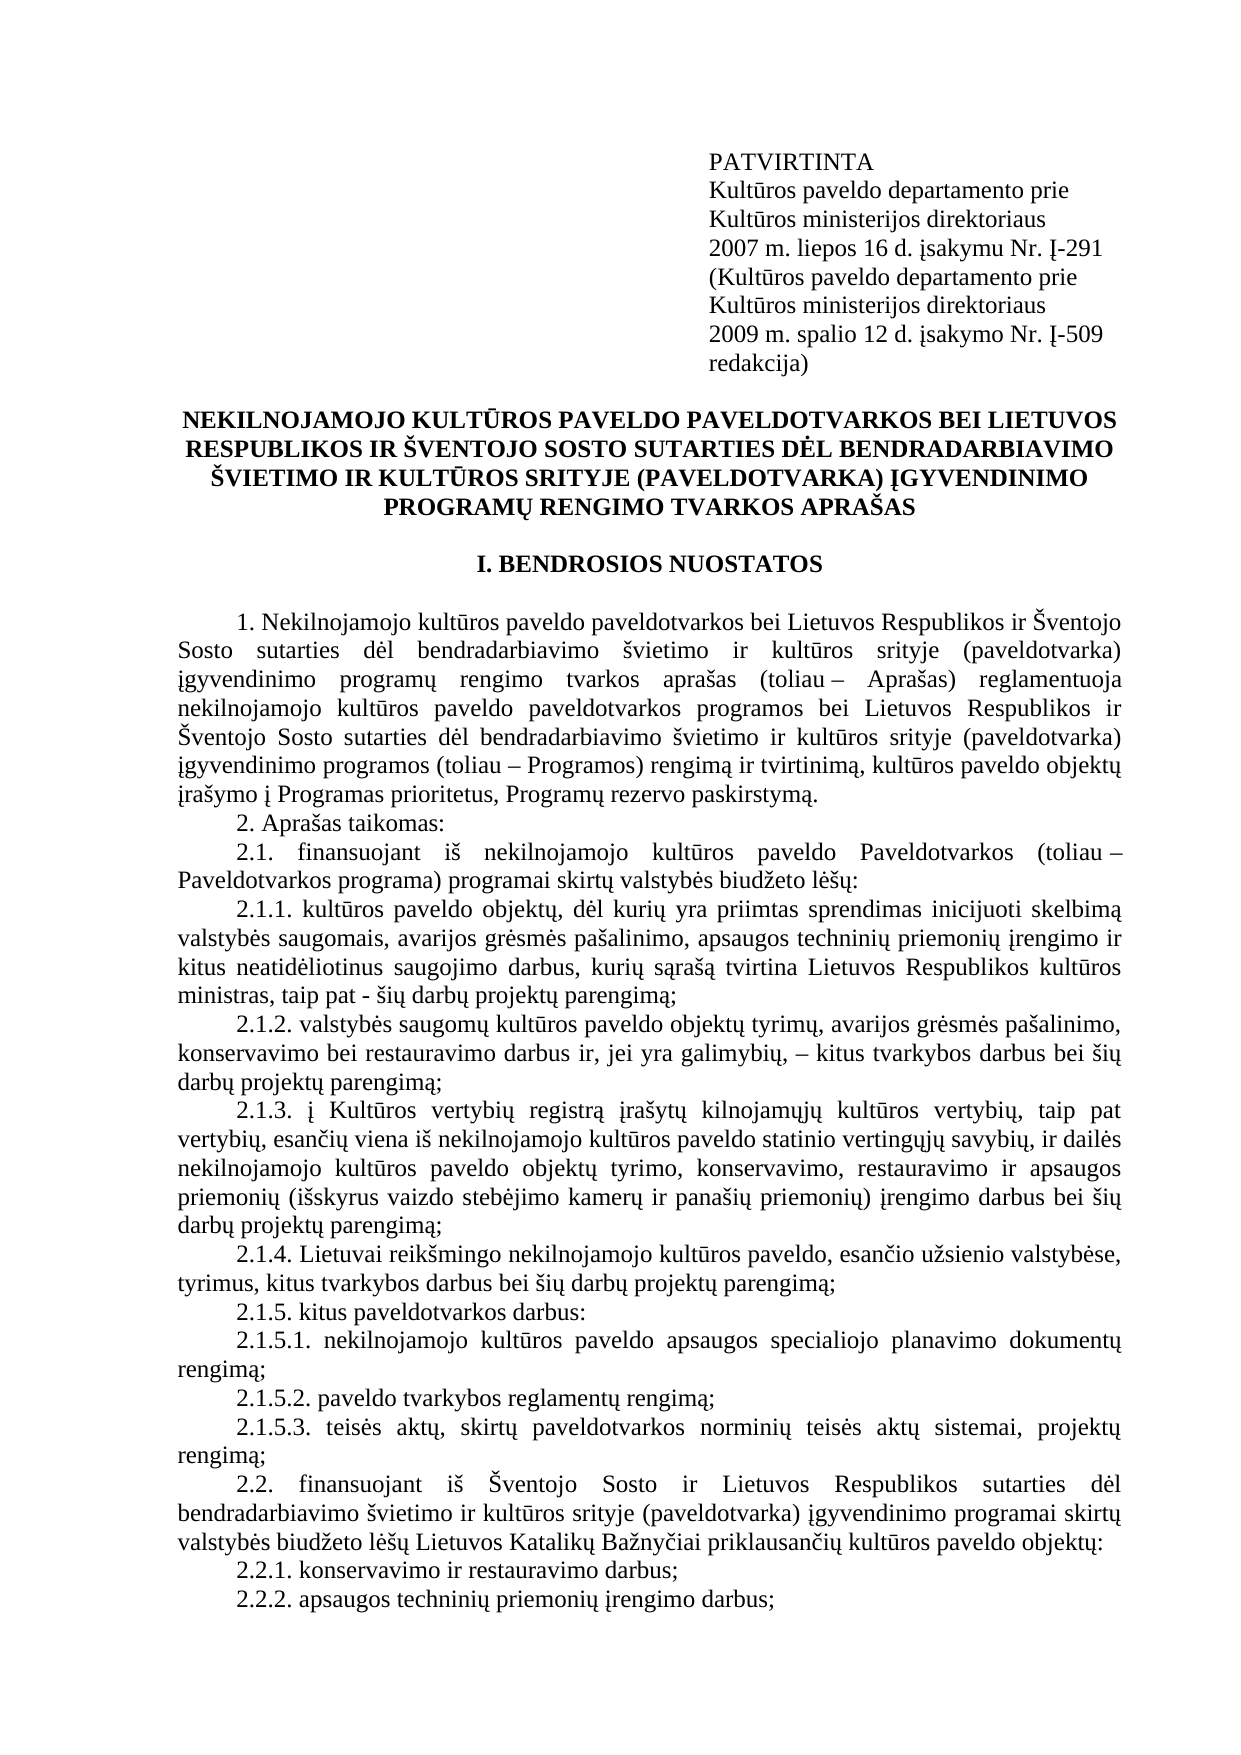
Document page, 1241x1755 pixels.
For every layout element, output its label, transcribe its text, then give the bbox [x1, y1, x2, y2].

text 2.1.5. kitus paveldotvarkos darbus: [177, 1297, 1122, 1326]
text 2. Aprašas taikomas: [177, 808, 1122, 837]
text NEKILNOJAMOJO KULTŪROS PAVELDO PAVELDOTVARKOS BEI LIETUVOS RESPUBLIKOS IR ŠVENTOJO SOSTO SUTARTIES DĖL BENDRADARBIAVIMO ŠVIETIMO IR KULTŪROS SRITYJE (PAVELDOTVARKA) ĮGYVENDINIMO PROGRAMŲ RENGIMO TVARKOS APRAŠAS [177, 406, 1122, 521]
text 2009 m. spalio 12 d. įsakymo Nr. Į-509 [177, 319, 1122, 348]
text 2.2.1. konservavimo ir restauravimo darbus; [177, 1556, 1122, 1584]
text I. BENDROSIOS NUOSTATOS [177, 549, 1122, 578]
text 2.1.3. į Kultūros vertybių registrą įrašytų kilnojamųjų kultūros vertybių, taip pat vertybių, esančių viena iš nekilnojamojo kultūros paveldo statinio vertingųjų savybių, ir dailės nekilnojamojo kultūros paveldo objektų tyrimo, konservavimo, restauravimo ir apsaugos priemonių (išskyrus vaizdo stebėjimo kamerų ir panašių priemonių) įrengimo darbus bei šių darbų projektų parengimą; [177, 1096, 1122, 1239]
text 2.1.4. Lietuvai reikšmingo nekilnojamojo kultūros paveldo, esančio užsienio valstybėse, tyrimus, kitus tvarkybos darbus bei šių darbų projektų parengimą; [177, 1239, 1122, 1297]
text Kultūros ministerijos direktoriaus [177, 291, 1122, 319]
text 2.2.2. apsaugos techninių priemonių įrengimo darbus; [177, 1584, 1122, 1613]
text 2.1.2. valstybės saugomų kultūros paveldo objektų tyrimų, avarijos grėsmės pašalinimo, konservavimo bei restauravimo darbus ir, jei yra galimybių, – kitus tvarkybos darbus bei šių darbų projektų parengimą; [177, 1009, 1122, 1096]
text 2007 m. liepos 16 d. įsakymu Nr. Į-291 [177, 233, 1122, 262]
text 2.1.5.3. teisės aktų, skirtų paveldotvarkos norminių teisės aktų sistemai, projektų rengimą; [177, 1412, 1122, 1469]
text Kultūros paveldo departamento prie [177, 176, 1122, 204]
text redakcija) [177, 348, 1122, 377]
text 1. Nekilnojamojo kultūros paveldo paveldotvarkos bei Lietuvos Respublikos ir Šventojo Sosto sutarties dėl bendradarbiavimo švietimo ir kultūros srityje (paveldotvarka) įgyvendinimo programų rengimo tvarkos aprašas (toliau – Aprašas) reglamentuoja nekilnojamojo kultūros paveldo paveldotvarkos programos bei Lietuvos Respublikos ir Šventojo Sosto sutarties dėl bendradarbiavimo švietimo ir kultūros srityje (paveldotvarka) įgyvendinimo programos (toliau – Programos) rengimą ir tvirtinimą, kultūros paveldo objektų įrašymo į Programas prioritetus, Programų rezervo paskirstymą. [177, 607, 1122, 808]
text 2.1.5.2. paveldo tvarkybos reglamentų rengimą; [177, 1383, 1122, 1412]
text (Kultūros paveldo departamento prie [177, 262, 1122, 291]
text 2.1.5.1. nekilnojamojo kultūros paveldo apsaugos specialiojo planavimo dokumentų rengimą; [177, 1326, 1122, 1383]
text 2.1.1. kultūros paveldo objektų, dėl kurių yra priimtas sprendimas inicijuoti skelbimą valstybės saugomais, avarijos grėsmės pašalinimo, apsaugos techninių priemonių įrengimo ir kitus neatidėliotinus saugojimo darbus, kurių sąrašą tvirtina Lietuvos Respublikos kultūros ministras, taip pat - šių darbų projektų parengimą; [177, 894, 1122, 1009]
text 2.1. finansuojant iš nekilnojamojo kultūros paveldo Paveldotvarkos (toliau – Paveldotvarkos programa) programai skirtų valstybės biudžeto lėšų: [177, 837, 1122, 894]
text 2.2. finansuojant iš Šventojo Sosto ir Lietuvos Respublikos sutarties dėl bendradarbiavimo švietimo ir kultūros srityje (paveldotvarka) įgyvendinimo programai skirtų valstybės biudžeto lėšų Lietuvos Katalikų Bažnyčiai priklausančių kultūros paveldo objektų: [177, 1469, 1122, 1556]
text Kultūros ministerijos direktoriaus [177, 204, 1122, 233]
text PATVIRTINTA [177, 147, 1122, 176]
